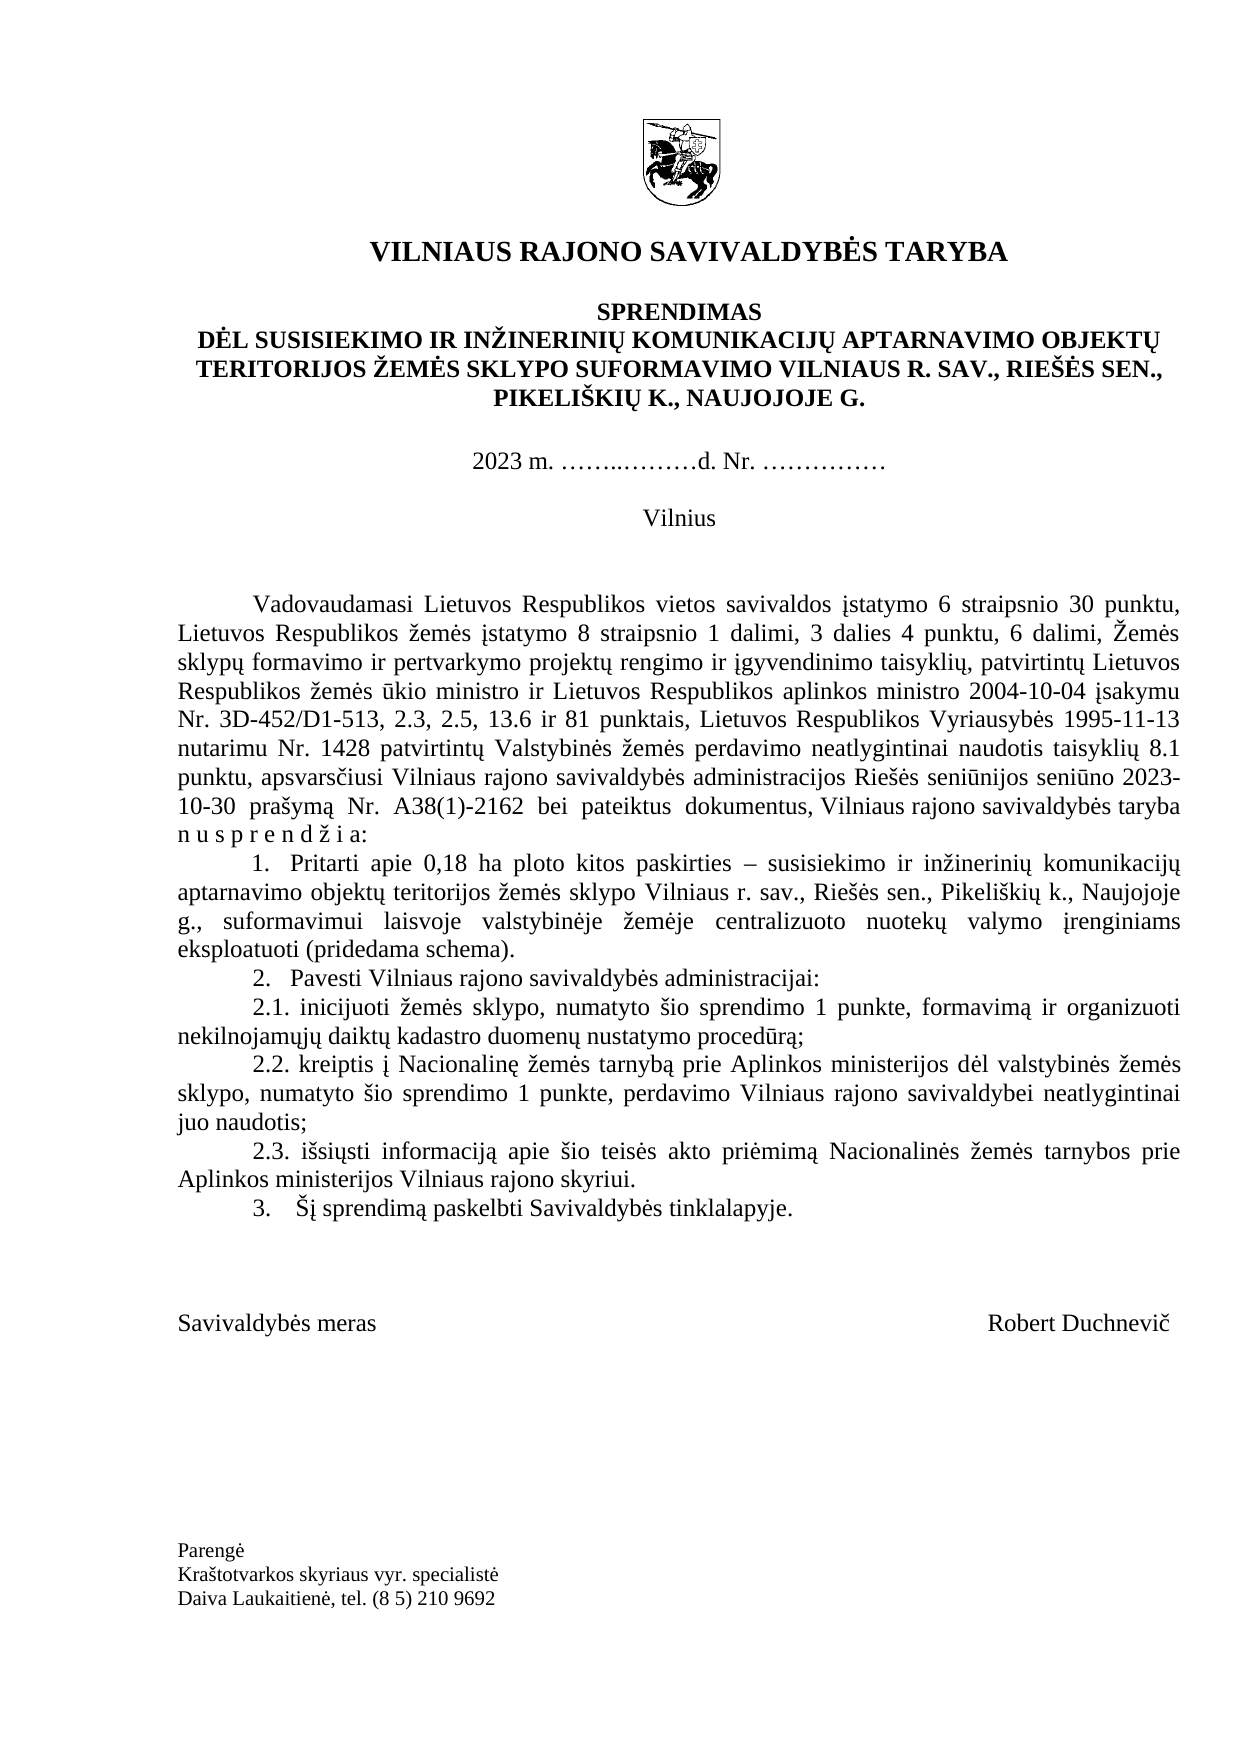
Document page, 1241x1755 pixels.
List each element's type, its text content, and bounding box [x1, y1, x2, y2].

text 2.2. kreiptis į Nacionalinę žemės tarnybą prie Aplinkos ministerijos dėl valstybinės žemės sklypo, numatyto šio sprendimo 1 punkte, perdavimo Vilniaus rajono savivaldybei neatlygintinai juo naudotis; [177, 1049, 1181, 1136]
text 2023 m. ……..………d. Nr. …………… [177, 446, 1181, 474]
text 3. Šį sprendimą paskelbti Savivaldybės tinklalapyje. [215, 1193, 1181, 1222]
text 2.3. išsiųsti informaciją apie šio teisės akto priėmimą Nacionalinės žemės tarnybos prie Aplinkos ministerijos Vilniaus rajono skyriui. [177, 1136, 1181, 1193]
text VILNIAUS RAJONO SAVIVALDYBĖS TARYBA [192, 234, 1186, 268]
text 1. Pritarti apie 0,18 ha ploto kitos paskirties – susisiekimo ir inžinerinių komunikacijų aptarnavimo objektų teritorijos žemės sklypo Vilniaus r. sav., Riešės sen., Pikeliškių k., Naujojoje g., suformavimui laisvoje valstybinėje žemėje centralizuoto nuotekų valymo įrenginiams eksploatuoti (pridedama schema). [177, 848, 1181, 963]
text Parengė [177, 1538, 1181, 1562]
text Savivaldybės meras Robert Duchnevič [177, 1308, 1181, 1337]
text Vadovaudamasi Lietuvos Respublikos vietos savivaldos įstatymo 6 straipsnio 30 punktu, Lietuvos Respublikos žemės įstatymo 8 straipsnio 1 dalimi, 3 dalies 4 punktu, 6 dalimi, Žemės sklypų formavimo ir pertvarkymo projektų rengimo ir įgyvendinimo taisyklių, patvirtintų Lietuvos Respublikos žemės ūkio ministro ir Lietuvos Respublikos aplinkos ministro 2004-10-04 įsakymu Nr. 3D-452/D1-513, 2.3, 2.5, 13.6 ir 81 punktais, Lietuvos Respublikos Vyriausybės 1995-11-13 nutarimu Nr. 1428 patvirtintų Valstybinės žemės perdavimo neatlygintinai naudotis taisyklių 8.1 punktu, apsvarsčiusi Vilniaus rajono savivaldybės administracijos Riešės seniūnijos seniūno 2023-10-30 prašymą Nr. A38(1)-2162 bei pateiktus dokumentus, Vilniaus rajono savivaldybės taryba n u s p r e n d ž i a: [177, 589, 1181, 848]
text 2. Pavesti Vilniaus rajono savivaldybės administracijai: [252, 963, 1181, 992]
text SPRENDIMAS [177, 297, 1181, 325]
text 2.1. inicijuoti žemės sklypo, numatyto šio sprendimo 1 punkte, formavimą ir organizuoti nekilnojamųjų daiktų kadastro duomenų nustatymo procedūrą; [177, 992, 1181, 1049]
text DĖL SUSISIEKIMO IR INŽINERINIŲ KOMUNIKACIJŲ APTARNAVIMO OBJEKTŲ TERITORIJOS ŽEMĖS SKLYPO SUFORMAVIMO VILNIAUS R. SAV., RIEŠĖS SEN., PIKELIŠKIŲ K., NAUJOJOJE G. [177, 325, 1181, 412]
text Kraštotvarkos skyriaus vyr. specialistė [177, 1562, 1181, 1586]
text Vilnius [177, 503, 1181, 532]
text Daiva Laukaitienė, tel. (8 5) 210 9692 [177, 1586, 1181, 1610]
